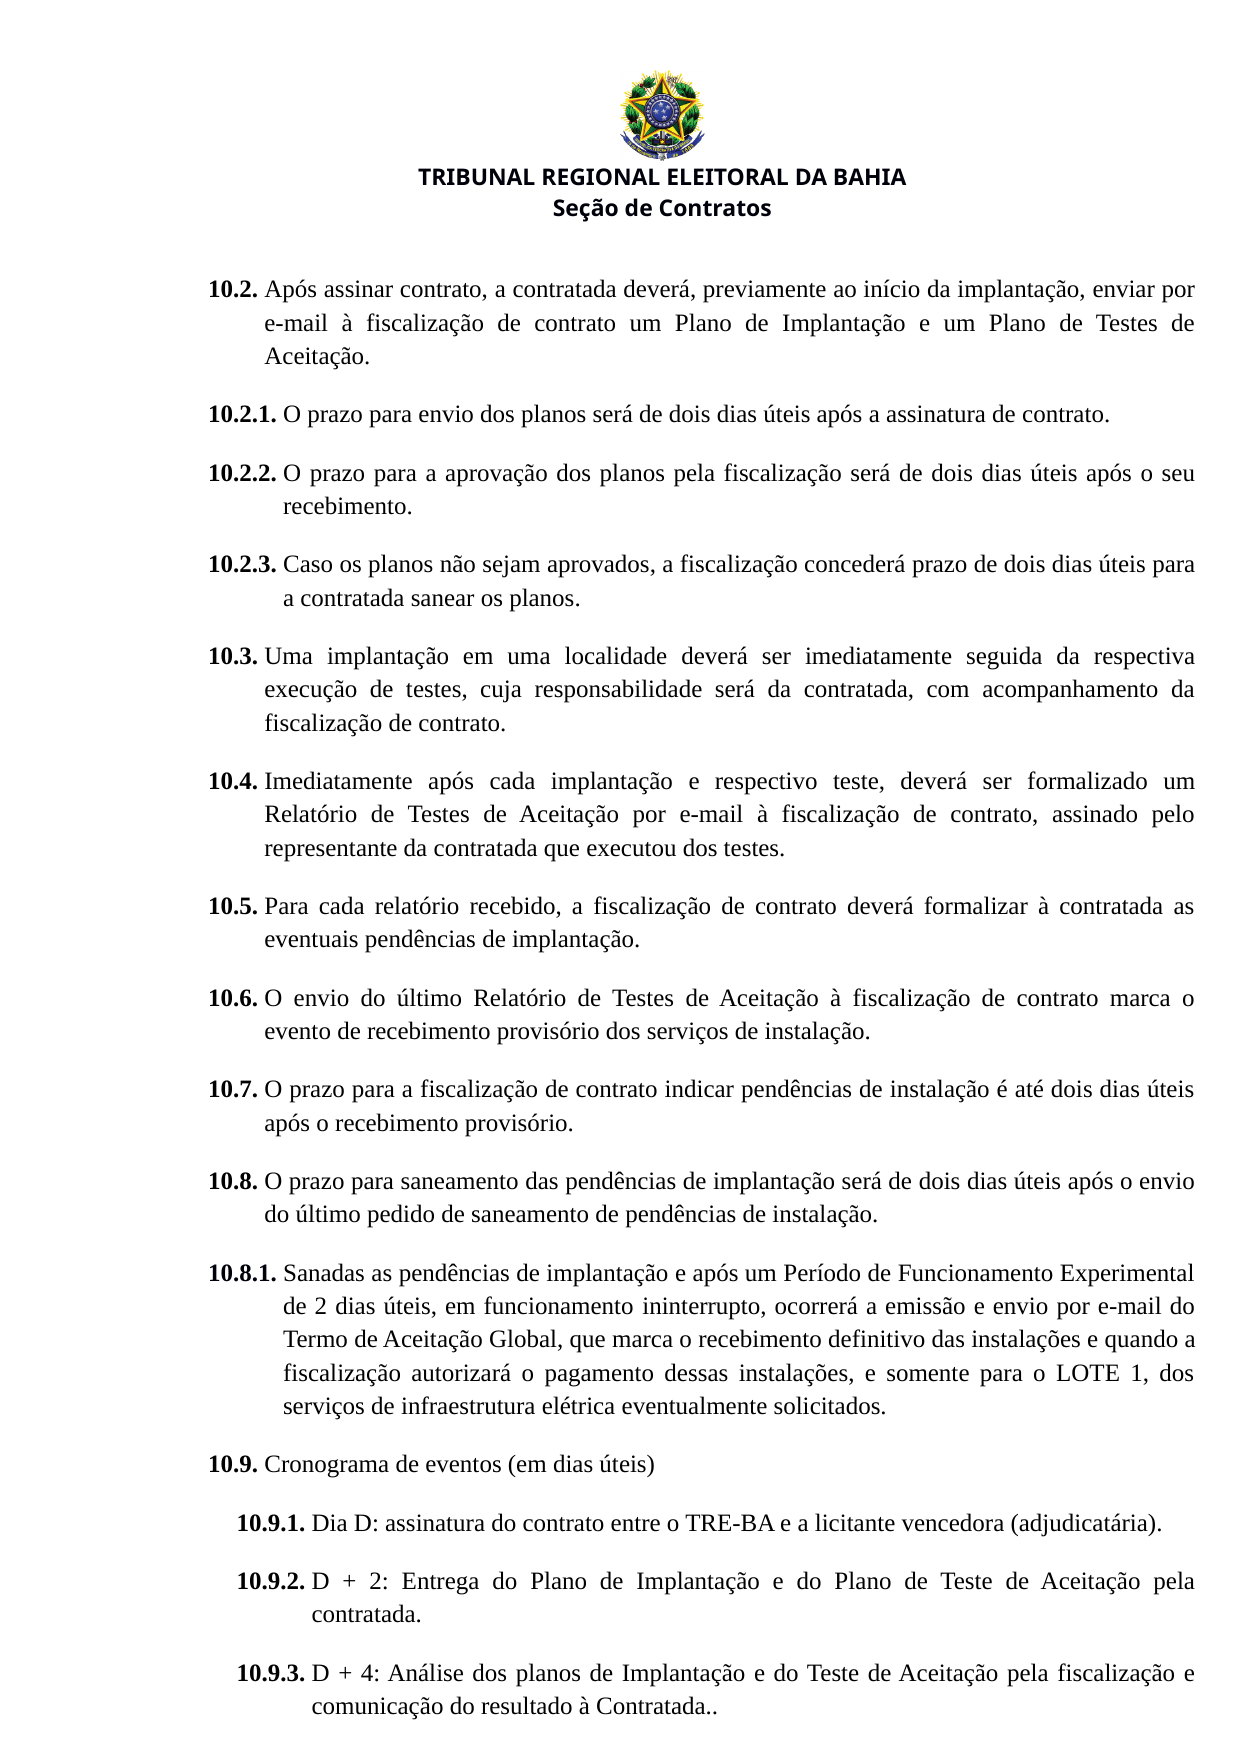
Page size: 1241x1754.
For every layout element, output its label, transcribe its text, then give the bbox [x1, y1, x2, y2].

list Caso os planos não sejam aprovados, a fiscalização concederá prazo de dois dias úteis para a contratada sanear os planos. [208, 546, 1196, 613]
list D + 2: Entrega do Plano de Implantação e do Plano de Teste de Aceitação pela contratada. [236, 1563, 1196, 1629]
list Após assinar contrato, a contratada deverá, previamente ao início da implantação, enviar por e-mail à fiscalização de contrato um Plano de Implantação e um Plano de Testes de Aceitação. [208, 271, 1196, 371]
list O prazo para a fiscalização de contrato indicar pendências de instalação é até dois dias úteis após o recebimento provisório. [208, 1071, 1196, 1138]
list Imediatamente após cada implantação e respectivo teste, deverá ser formalizado um Relatório de Testes de Aceitação por e-mail à fiscalização de contrato, assinado pelo representante da contratada que executou dos testes. [208, 763, 1196, 863]
list Dia D: assinatura do contrato entre o TRE-BA e a licitante vencedora (adjudicatária). [236, 1504, 1196, 1538]
list Sanadas as pendências de implantação e após um Período de Funcionamento Experimental de 2 dias úteis, em funcionamento ininterrupto, ocorrerá a emissão e envio por e-mail do Termo de Aceitação Global, que marca o recebimento definitivo das instalações e quando a fiscalização autorizará o pagamento dessas instalações, e somente para o LOTE 1, dos serviços de infraestrutura elétrica eventualmente solicitados. [208, 1254, 1196, 1421]
list Cronograma de eventos (em dias úteis) [208, 1446, 1196, 1479]
list O prazo para a aprovação dos planos pela fiscalização será de dois dias úteis após o seu recebimento. [208, 454, 1196, 521]
list Uma implantação em uma localidade deverá ser imediatamente seguida da respectiva execução de testes, cuja responsabilidade será da contratada, com acompanhamento da fiscalização de contrato. [208, 638, 1196, 738]
list O prazo para saneamento das pendências de implantação será de dois dias úteis após o envio do último pedido de saneamento de pendências de instalação. [208, 1163, 1196, 1229]
list O prazo para envio dos planos será de dois dias úteis após a assinatura de contrato. [208, 396, 1196, 429]
list Para cada relatório recebido, a fiscalização de contrato deverá formalizar à contratada as eventuais pendências de implantação. [208, 888, 1196, 954]
list O envio do último Relatório de Testes de Aceitação à fiscalização de contrato marca o evento de recebimento provisório dos serviços de instalação. [208, 979, 1196, 1046]
list D + 4: Análise dos planos de Implantação e do Teste de Aceitação pela fiscalização e comunicação do resultado à Contratada.. [236, 1654, 1196, 1721]
